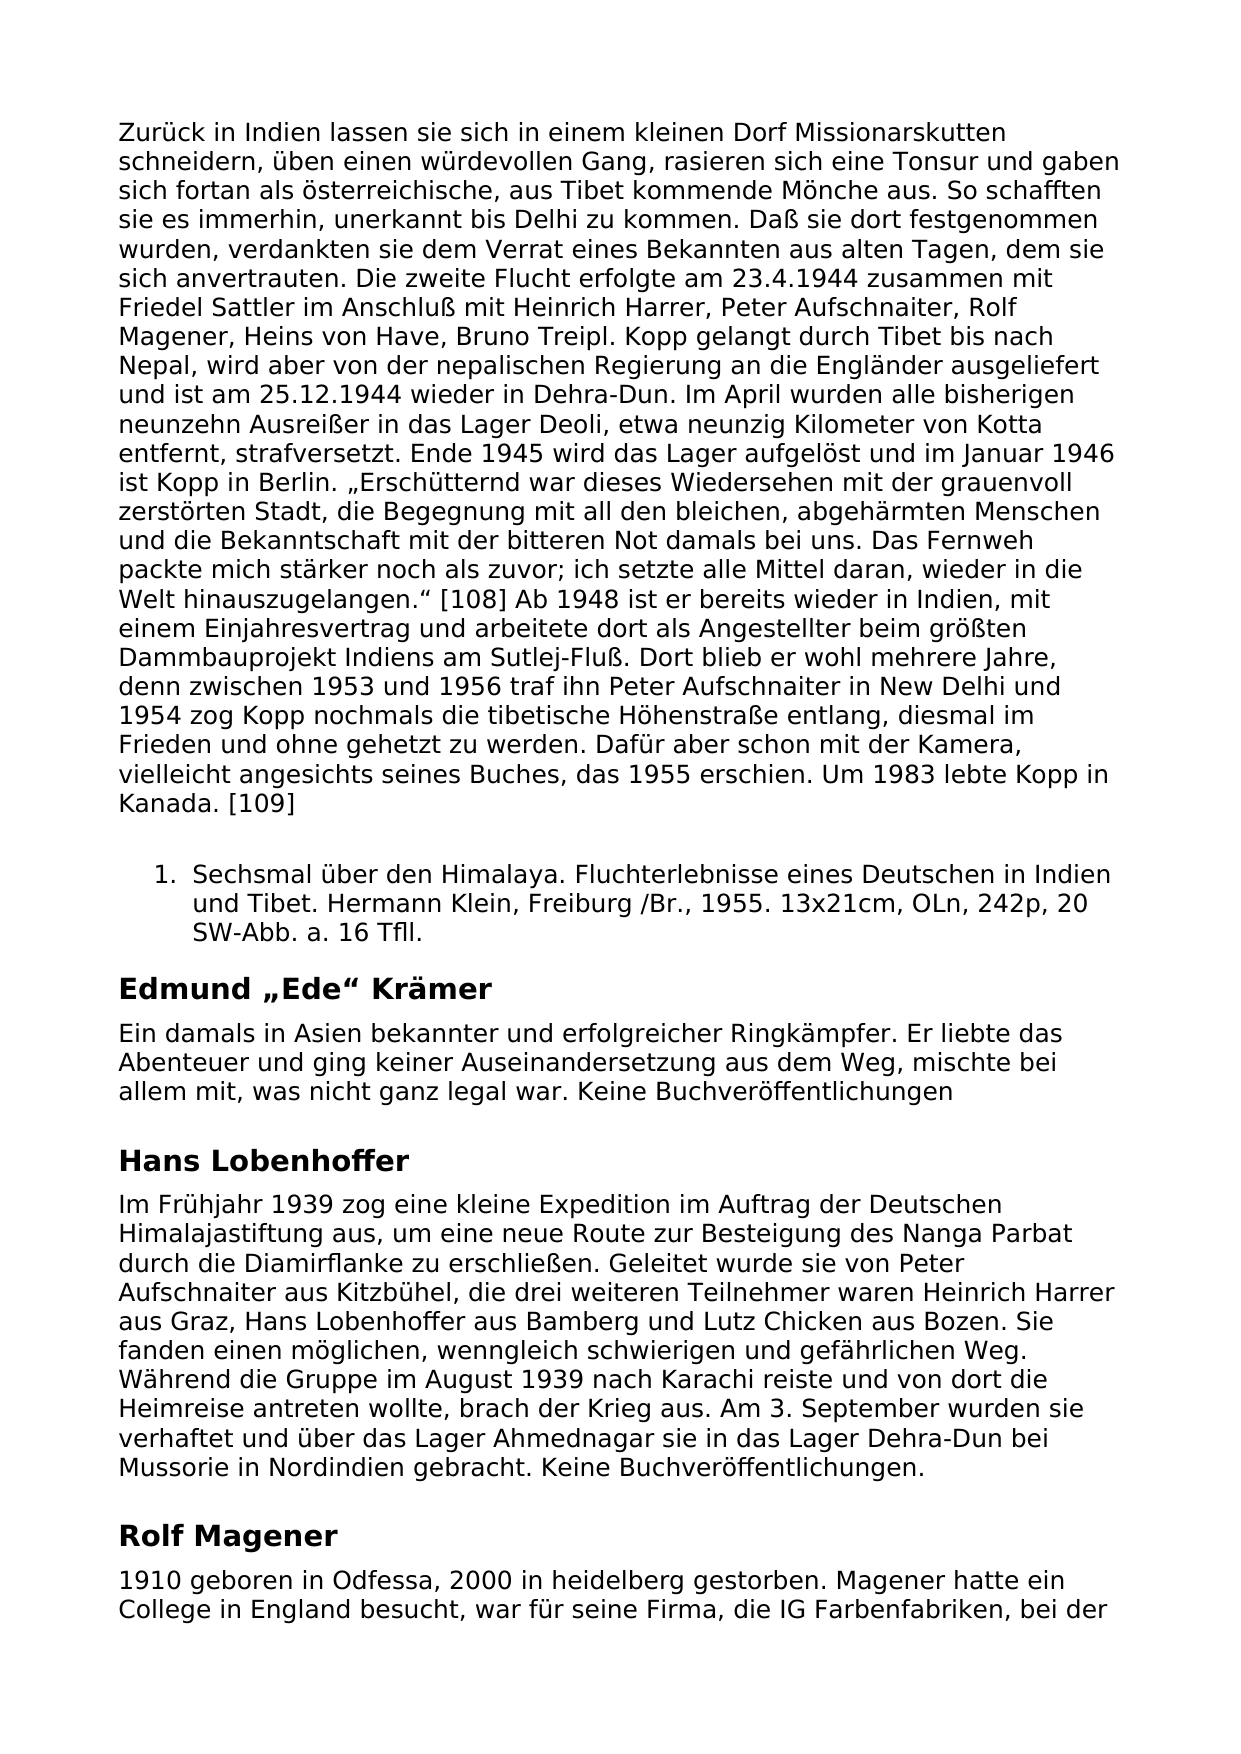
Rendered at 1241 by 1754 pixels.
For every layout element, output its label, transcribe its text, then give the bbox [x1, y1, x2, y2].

subtitle Hans Lobenhoffer [118, 1144, 1122, 1178]
text Im Frühjahr 1939 zog eine kleine Expedition im Auftrag der Deutschen Himalajastiftung aus, um eine neue Route zur Besteigung des Nanga Parbat durch die Diamirflanke zu erschließen. Geleitet wurde sie von Peter Aufschnaiter aus Kitzbühel, die drei weiteren Teilnehmer waren Heinrich Harrer aus Graz, Hans Lobenhoffer aus Bamberg und Lutz Chicken aus Bozen. Sie fanden einen möglichen, wenngleich schwierigen und gefährlichen Weg. Während die Gruppe im August 1939 nach Karachi reiste und von dort die Heimreise antreten wollte, brach der Krieg aus. Am 3. September wurden sie verhaftet und über das Lager Ahmednagar sie in das Lager Dehra-Dun bei Mussorie in Nordindien gebracht. Keine Buchveröffentlichungen. [118, 1191, 1122, 1482]
list Sechsmal über den Himalaya. Fluchterlebnisse eines Deutschen in Indien und Tibet. Hermann Klein, Freiburg /Br., 1955. 13x21cm, OLn, 242p, 20 SW-Abb. a. 16 Tfll. [177, 860, 1122, 948]
text Zurück in Indien lassen sie sich in einem kleinen Dorf Missionarskutten schneidern, üben einen würdevollen Gang, rasieren sich eine Tonsur und gaben sich fortan als österreichische, aus Tibet kommende Mönche aus. So schafften sie es immerhin, unerkannt bis Delhi zu kommen. Daß sie dort festgenommen wurden, verdankten sie dem Verrat eines Bekannten aus alten Tagen, dem sie sich anvertrauten. Die zweite Flucht erfolgte am 23.4.1944 zusammen mit Friedel Sattler im Anschluß mit Heinrich Harrer, Peter Aufschnaiter, Rolf Magener, Heins von Have, Bruno Treipl. Kopp gelangt durch Tibet bis nach Nepal, wird aber von der nepalischen Regierung an die Engländer ausgeliefert und ist am 25.12.1944 wieder in Dehra-Dun. Im April wurden alle bisherigen neunzehn Ausreißer in das Lager Deoli, etwa neunzig Kilometer von Kotta entfernt, strafversetzt. Ende 1945 wird das Lager aufgelöst und im Januar 1946 ist Kopp in Berlin. „Erschütternd war dieses Wiedersehen mit der grauenvoll zerstörten Stadt, die Begegnung mit all den bleichen, abgehärmten Menschen und die Bekanntschaft mit der bitteren Not damals bei uns. Das Fernweh packte mich stärker noch als zuvor; ich setzte alle Mittel daran, wieder in die Welt hinauszugelangen.“ [108] Ab 1948 ist er bereits wieder in Indien, mit einem Einjahresvertrag und arbeitete dort als Angestellter beim größten Dammbauprojekt Indiens am Sutlej-Fluß. Dort blieb er wohl mehrere Jahre, denn zwischen 1953 und 1956 traf ihn Peter Aufschnaiter in New Delhi und 1954 zog Kopp nochmals die tibetische Höhenstraße entlang, diesmal im Frieden und ohne gehetzt zu werden. Dafür aber schon mit der Kamera, vielleicht angesichts seines Buches, das 1955 erschien. Um 1983 lebte Kopp in Kanada. [109] [118, 118, 1122, 818]
subtitle Edmund „Ede“ Krämer [118, 973, 1122, 1007]
subtitle Rolf Magener [118, 1520, 1122, 1554]
text Ein damals in Asien bekannter und erfolgreicher Ringkämpfer. Er liebte das Abenteuer und ging keiner Auseinandersetzung aus dem Weg, mischte bei allem mit, was nicht ganz legal war. Keine Buchveröffentlichungen [118, 1019, 1122, 1107]
text 1910 geboren in Odfessa, 2000 in heidelberg gestorben. Magener hatte ein College in England besucht, war für seine Firma, die IG Farbenfabriken, bei der [118, 1566, 1122, 1624]
